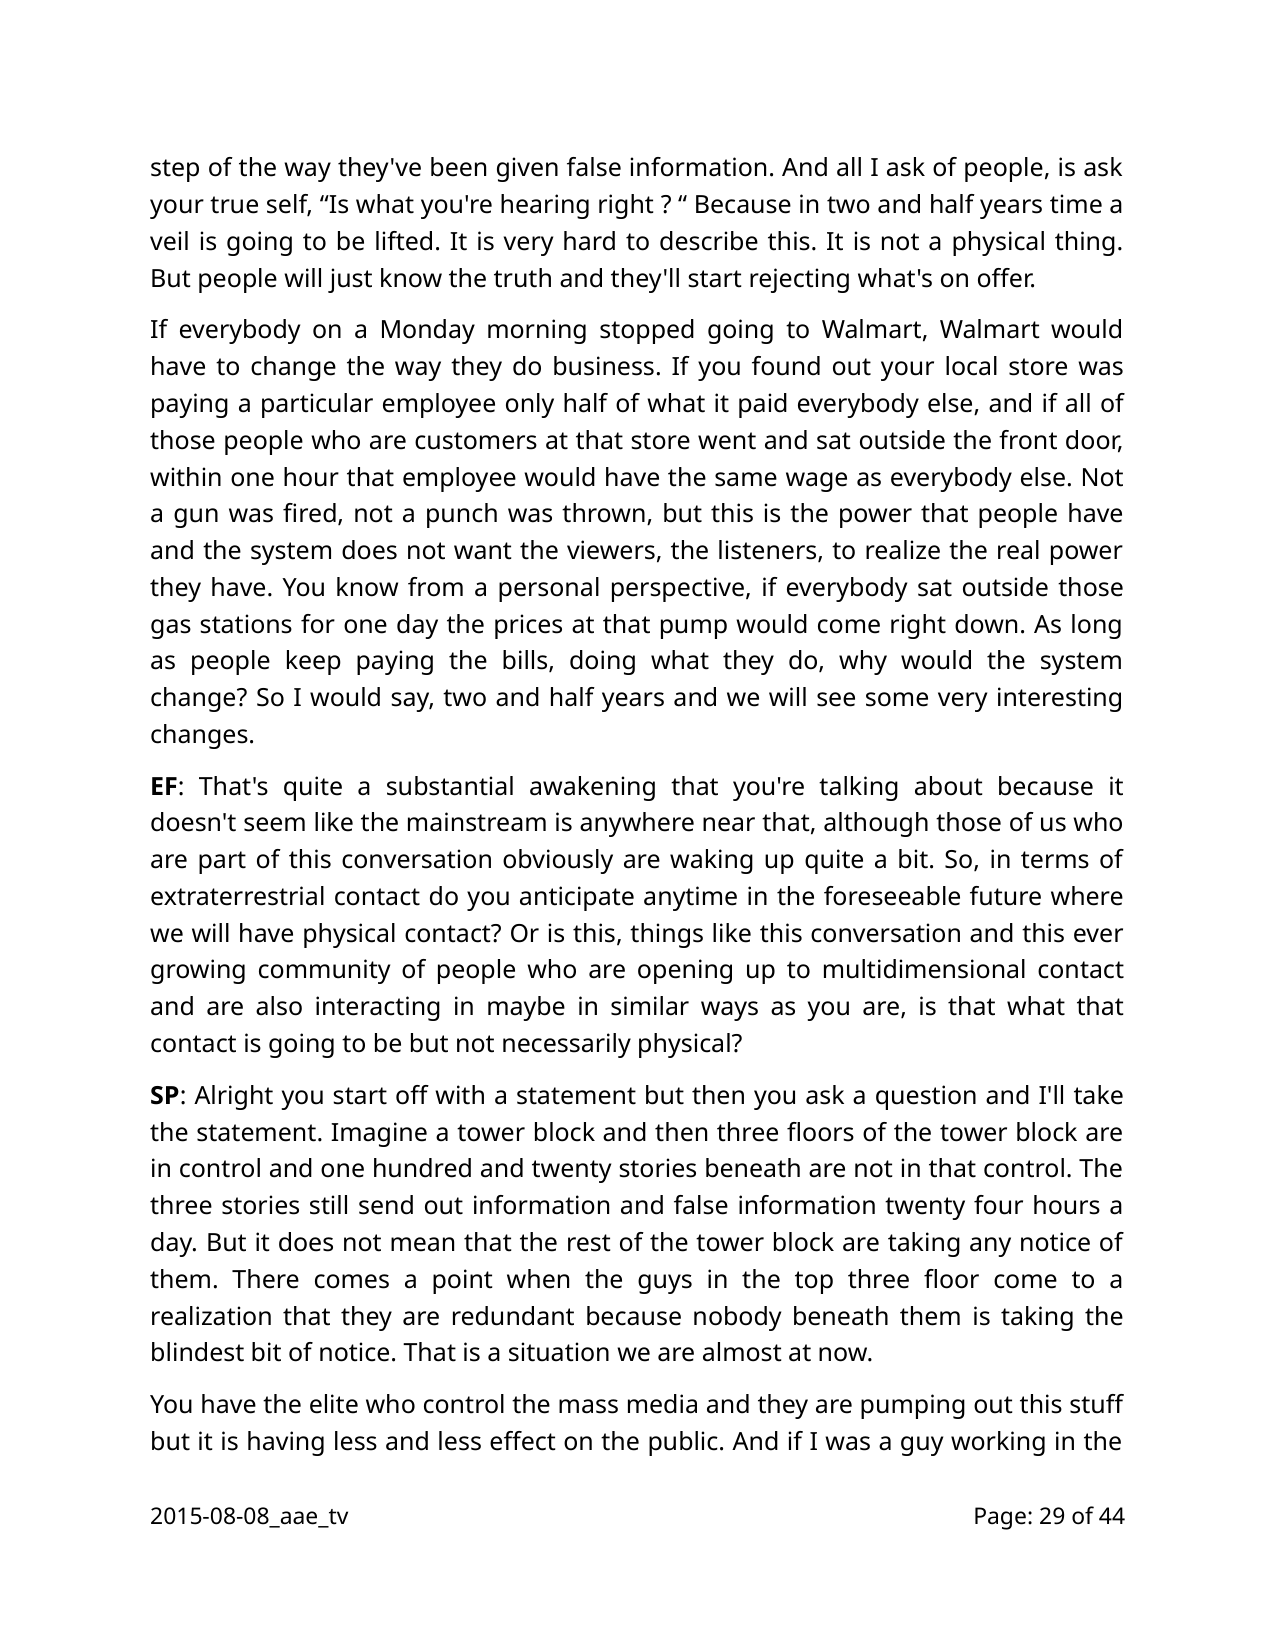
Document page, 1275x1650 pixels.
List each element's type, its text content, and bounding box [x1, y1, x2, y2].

text SP: Alright you start off with a statement but then you ask a question and I'll take the statement. Imagine a tower block and then three floors of the tower block are in control and one hundred and twenty stories beneath are not in that control. The three stories still send out information and false information twenty four hours a day. But it does not mean that the rest of the tower block are taking any notice of them. There comes a point when the guys in the top three floor come to a realization that they are redundant because nobody beneath them is taking the blindest bit of notice. That is a situation we are almost at now. [150, 1077, 1125, 1369]
text You have the elite who control the mass media and they are pumping out this stuff but it is having less and less effect on the public. And if I was a guy working in the [150, 1387, 1125, 1457]
text step of the way they've been given false information. And all I ask of people, is ask your true self, “Is what you're hearing right ? “ Because in two and half years time a veil is going to be lifted. It is very hard to describe this. It is not a physical thing. But people will just know the truth and they'll start rejecting what's on offer. [150, 150, 1125, 294]
text EF: That's quite a substantial awakening that you're talking about because it doesn't seem like the mainstream is anywhere near that, although those of us who are part of this conversation obviously are waking up quite a bit. So, in terms of extraterrestrial contact do you anticipate anytime in the foreseeable future where we will have physical contact? Or is this, things like this conversation and this ever growing community of people who are opening up to multidimensional contact and are also interacting in maybe in similar ways as you are, is that what that contact is going to be but not necessarily physical? [150, 768, 1125, 1060]
text If everybody on a Monday morning stopped going to Walmart, Walmart would have to change the way they do business. If you found out your local store was paying a particular employee only half of what it paid everybody else, and if all of those people who are customers at that store went and sat outside the front door, within one hour that employee would have the same wage as everybody else. Not a gun was fired, not a punch was thrown, but this is the power that people have and the system does not want the viewers, the listeners, to realize the real power they have. You know from a personal perspective, if everybody sat outside those gas stations for one day the prices at that pump would come right down. As long as people keep paying the bills, doing what they do, why would the system change? So I would say, two and half years and we will see some very interesting changes. [150, 312, 1125, 751]
